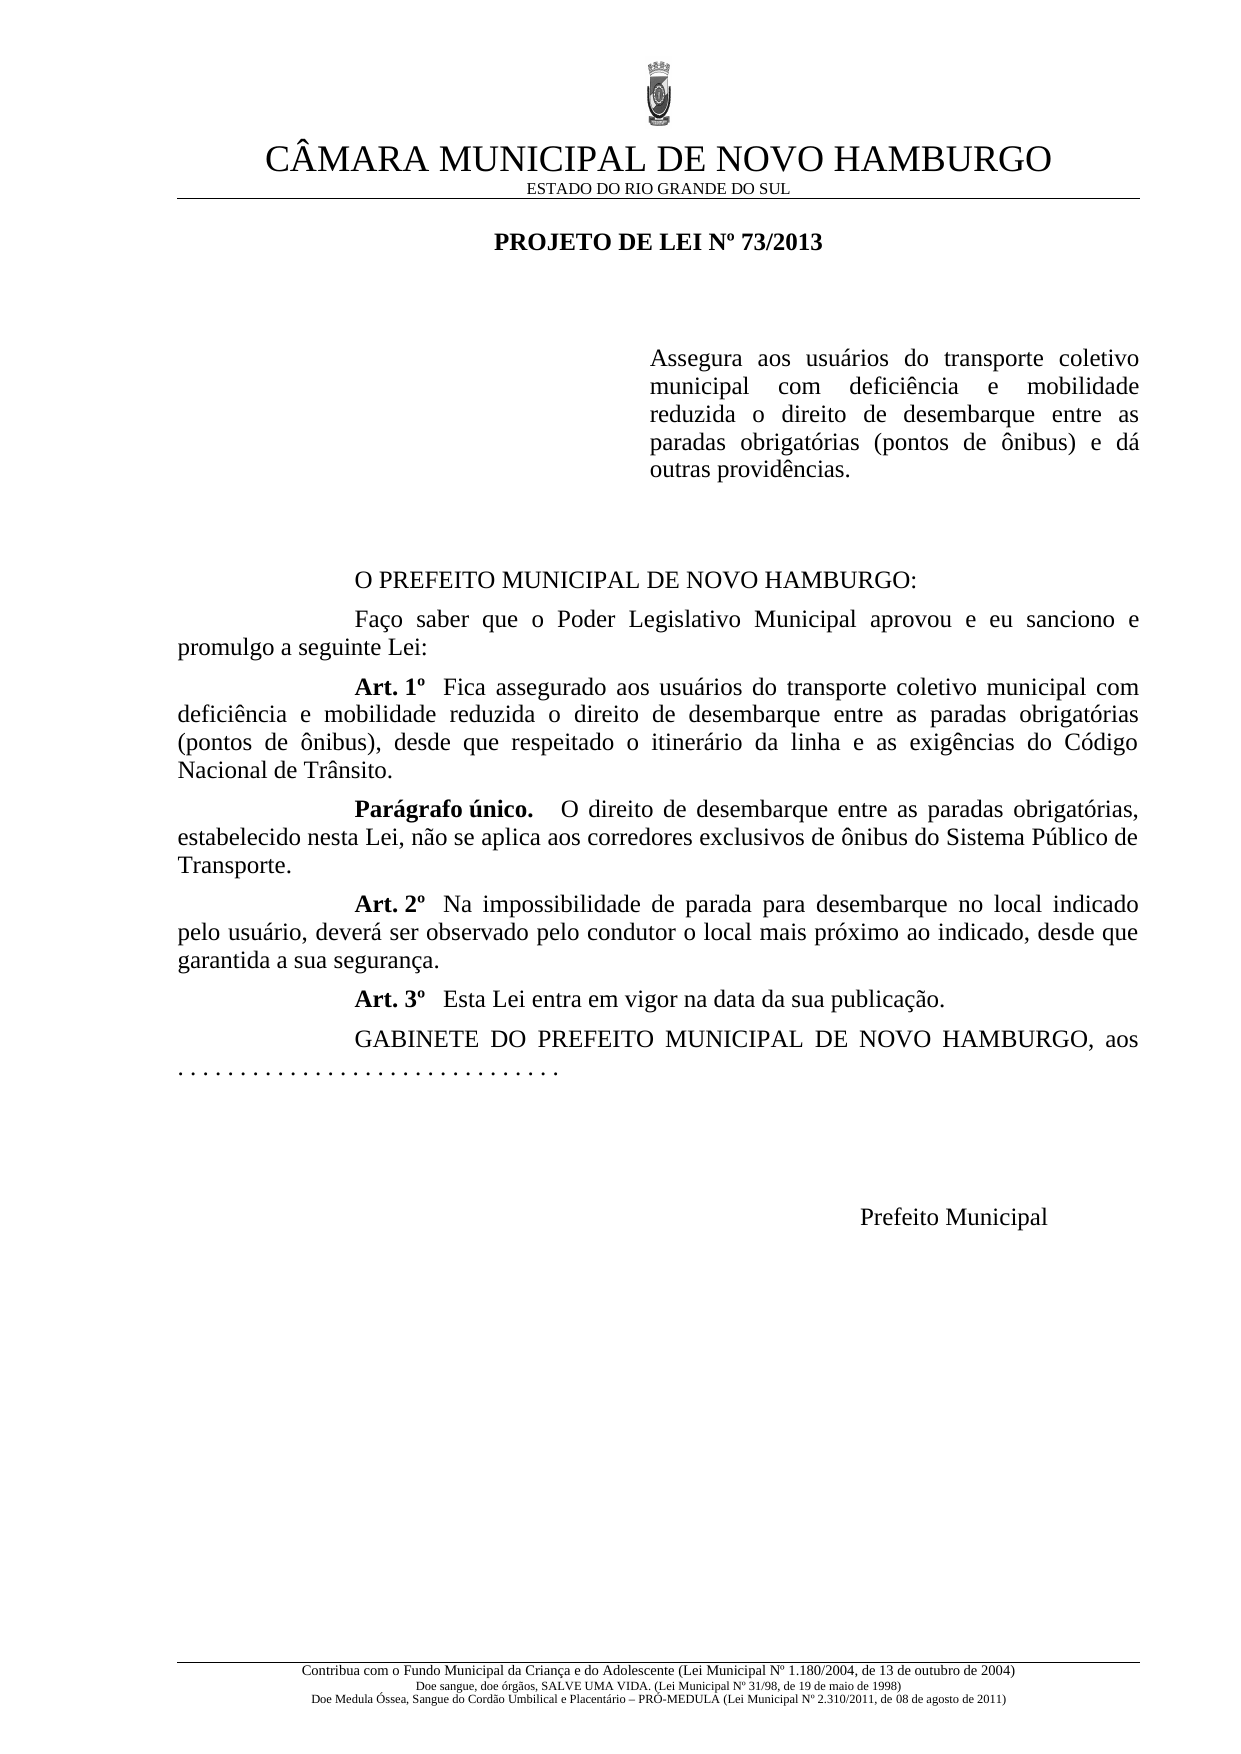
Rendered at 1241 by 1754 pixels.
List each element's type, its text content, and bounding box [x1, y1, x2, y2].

text Art. 2º Na impossibilidade de parada para desembarque no local indicado pelo usuário, deverá ser observado pelo condutor o local mais próximo ao indicado, desde que garantida a sua segurança. [177, 890, 1140, 973]
text Faço saber que o Poder Legislativo Municipal aprovou e eu sanciono e promulgo a seguinte Lei: [177, 605, 1140, 661]
text O PREFEITO MUNICIPAL DE NOVO HAMBURGO: [177, 566, 1140, 593]
text PROJETO DE LEI Nº 73/2013 [177, 228, 1140, 256]
text Parágrafo único. O direito de desembarque entre as paradas obrigatórias, estabelecido nesta Lei, não se aplica aos corredores exclusivos de ônibus do Sistema Público de Transporte. [177, 795, 1140, 878]
text Assegura aos usuários do transporte coletivo municipal com deficiência e mobilidade reduzida o direito de desembarque entre as paradas obrigatórias (pontos de ônibus) e dá outras providências. [649, 344, 1140, 483]
text Art. 3º Esta Lei entra em vigor na data da sua publicação. [177, 985, 1140, 1013]
text Prefeito Municipal [768, 1203, 1140, 1230]
text GABINETE DO PREFEITO MUNICIPAL DE NOVO HAMBURGO, aos . . . . . . . . . . . . . . . . . . . . . . . . . . . . . . . [177, 1025, 1140, 1080]
text Art. 1º Fica assegurado aos usuários do transporte coletivo municipal com deficiência e mobilidade reduzida o direito de desembarque entre as paradas obrigatórias (pontos de ônibus), desde que respeitado o itinerário da linha e as exigências do Código Nacional de Trânsito. [177, 673, 1140, 783]
